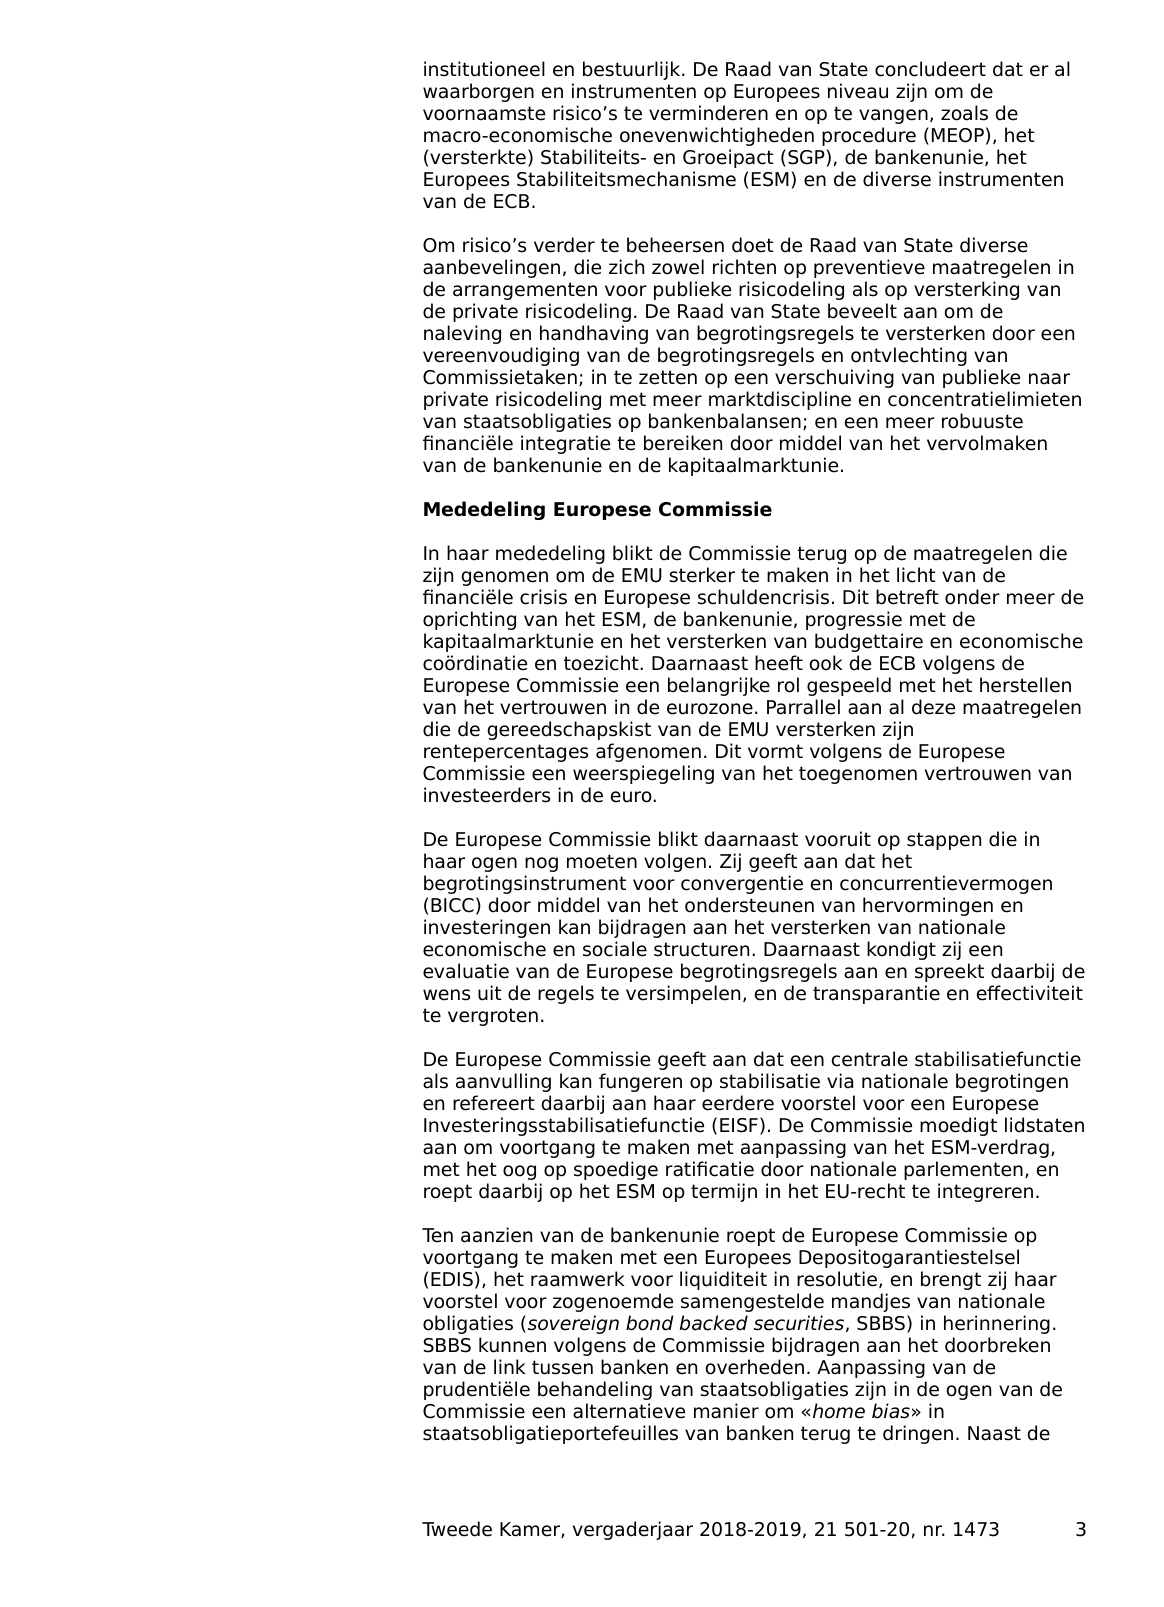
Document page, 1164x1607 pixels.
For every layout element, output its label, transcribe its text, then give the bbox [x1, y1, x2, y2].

text Ten aanzien van de bankenunie roept de Europese Commissie op voortgang te maken met een Europees Depositogarantiestelsel (EDIS), het raamwerk voor liquiditeit in resolutie, en brengt zij haar voorstel voor zogenoemde samengestelde mandjes van nationale obligaties (sovereign bond backed securities, SBBS) in herinnering. SBBS kunnen volgens de Commissie bijdragen aan het doorbreken van de link tussen banken en overheden. Aanpassing van de prudentiële behandeling van staatsobligaties zijn in de ogen van de Commissie een alternatieve manier om «home bias» in staatsobligatieportefeuilles van banken terug te dringen. Naast de [422, 1225, 1087, 1445]
text institutioneel en bestuurlijk. De Raad van State concludeert dat er al waarborgen en instrumenten op Europees niveau zijn om de voornaamste risico’s te verminderen en op te vangen, zoals de macro-economische onevenwichtigheden procedure (MEOP), het (versterkte) Stabiliteits- en Groeipact (SGP), de bankenunie, het Europees Stabiliteitsmechanisme (ESM) en de diverse instrumenten van de ECB. [422, 59, 1087, 213]
text In haar mededeling blikt de Commissie terug op de maatregelen die zijn genomen om de EMU sterker te maken in het licht van de financiële crisis en Europese schuldencrisis. Dit betreft onder meer de oprichting van het ESM, de bankenunie, progressie met de kapitaalmarktunie en het versterken van budgettaire en economische coördinatie en toezicht. Daarnaast heeft ook de ECB volgens de Europese Commissie een belangrijke rol gespeeld met het herstellen van het vertrouwen in de eurozone. Parrallel aan al deze maatregelen die de gereedschapskist van de EMU versterken zijn rentepercentages afgenomen. Dit vormt volgens de Europese Commissie een weerspiegeling van het toegenomen vertrouwen van investeerders in de euro. [422, 543, 1087, 807]
text De Europese Commissie geeft aan dat een centrale stabilisatiefunctie als aanvulling kan fungeren op stabilisatie via nationale begrotingen en refereert daarbij aan haar eerdere voorstel voor een Europese Investeringsstabilisatiefunctie (EISF). De Commissie moedigt lidstaten aan om voortgang te maken met aanpassing van het ESM-verdrag, met het oog op spoedige ratificatie door nationale parlementen, en roept daarbij op het ESM op termijn in het EU-recht te integreren. [422, 1049, 1087, 1203]
subtitle Mededeling Europese Commissie [422, 499, 1087, 521]
text Om risico’s verder te beheersen doet de Raad van State diverse aanbevelingen, die zich zowel richten op preventieve maatregelen in de arrangementen voor publieke risicodeling als op versterking van de private risicodeling. De Raad van State beveelt aan om de naleving en handhaving van begrotingsregels te versterken door een vereenvoudiging van de begrotingsregels en ontvlechting van Commissietaken; in te zetten op een verschuiving van publieke naar private risicodeling met meer marktdiscipline en concentratielimieten van staatsobligaties op bankenbalansen; en een meer robuuste financiële integratie te bereiken door middel van het vervolmaken van de bankenunie en de kapitaalmarktunie. [422, 235, 1087, 477]
text De Europese Commissie blikt daarnaast vooruit op stappen die in haar ogen nog moeten volgen. Zij geeft aan dat het begrotingsinstrument voor convergentie en concurrentievermogen (BICC) door middel van het ondersteunen van hervormingen en investeringen kan bijdragen aan het versterken van nationale economische en sociale structuren. Daarnaast kondigt zij een evaluatie van de Europese begrotingsregels aan en spreekt daarbij de wens uit de regels te versimpelen, en de transparantie en effectiviteit te vergroten. [422, 829, 1087, 1027]
